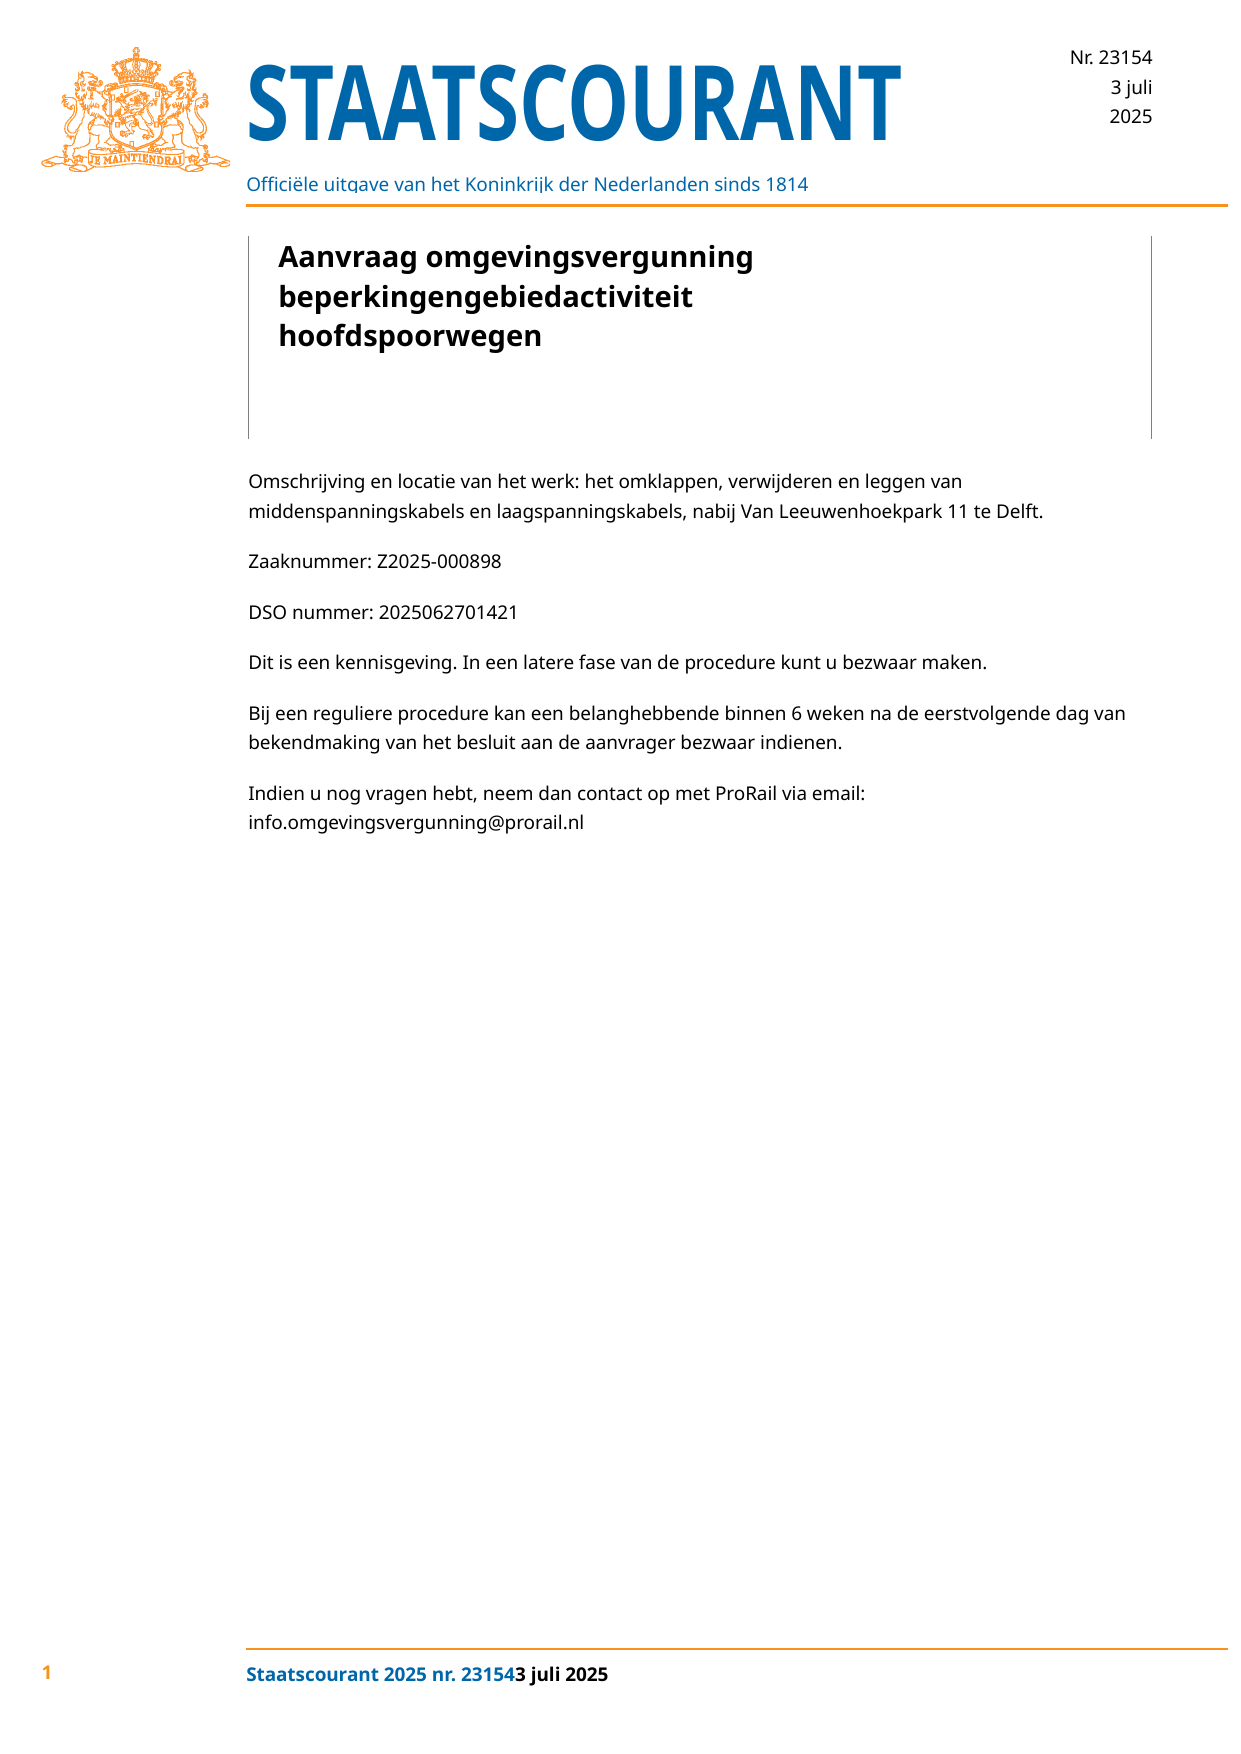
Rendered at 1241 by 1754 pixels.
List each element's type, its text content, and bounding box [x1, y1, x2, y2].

text Omschrijving en locatie van het werk: het omklappen, verwijderen en leggen van middenspanningskabels en laagspanningskabels, nabij Van Leeuwenhoekpark 11 te Delft. [248, 469, 1152, 524]
text Indien u nog vragen hebt, neem dan contact op met ProRail via email: info.omgevingsvergunning@prorail.nl [248, 780, 1152, 835]
table_header [1090, 236, 1151, 413]
text Dit is een kennisgeving. In een latere fase van de procedure kunt u bezwaar maken. [248, 649, 1152, 675]
text DSO nummer: 2025062701421 [248, 599, 1152, 625]
picture [41, 47, 231, 172]
picture [912, 236, 1090, 414]
table_header [850, 236, 912, 413]
text Bij een reguliere procedure kan een belanghebbende binnen 6 weken na de eerstvolgende dag van bekendmaking van het besluit aan de aanvrager bezwaar indienen. [248, 700, 1152, 755]
text Zaaknummer: Z2025-000898 [248, 549, 1152, 574]
table_header Aanvraag omgevingsvergunning beperkingengebiedactiviteit hoofdspoorwegen [249, 236, 850, 439]
table_header [850, 414, 1151, 439]
